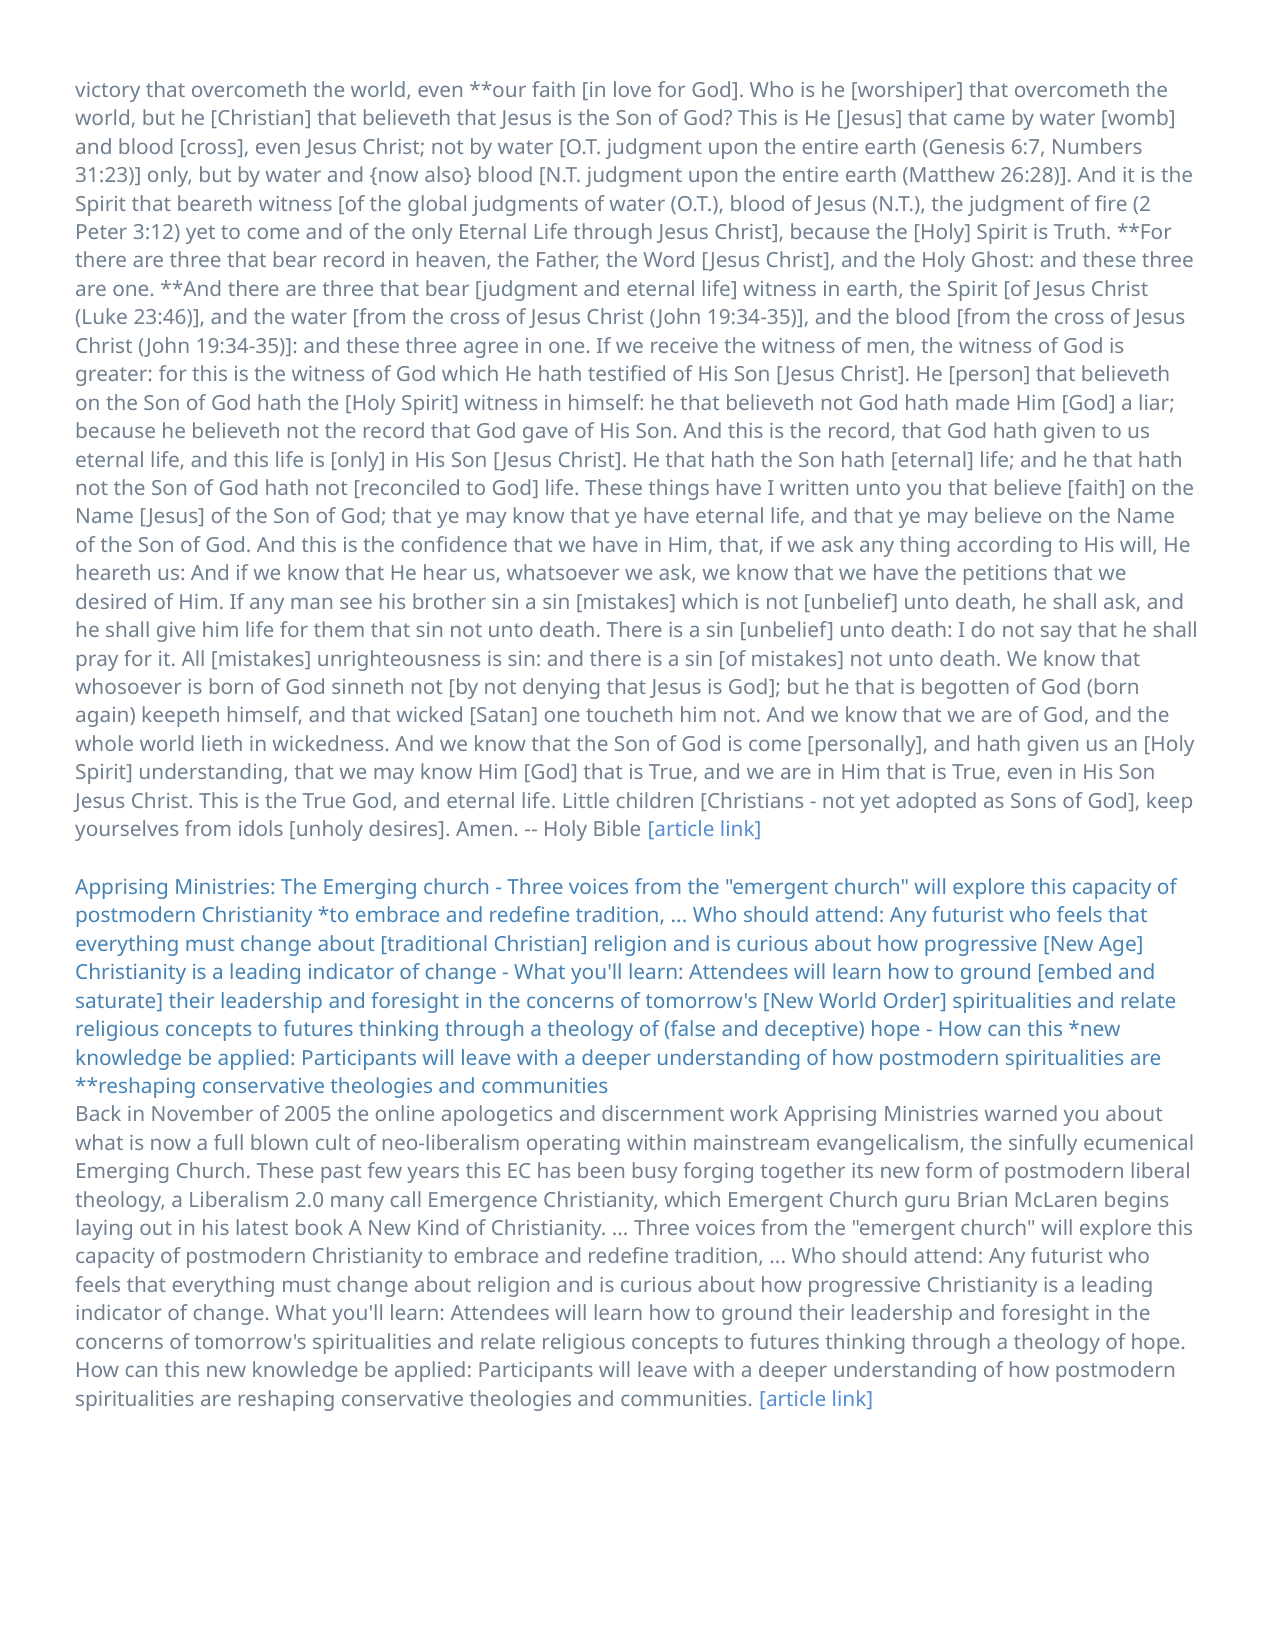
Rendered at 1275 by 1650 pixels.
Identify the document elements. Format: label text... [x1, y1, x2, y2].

text Apprising Ministries: The Emerging church - Three voices from the "emergent church" will explore this capacity of postmodern Christianity *to embrace and redefine tradition, ... Who should attend: Any futurist who feels that everything must change about [traditional Christian] religion and is curious about how progressive [New Age] Christianity is a leading indicator of change - What you'll learn: Attendees will learn how to ground [embed and saturate] their leadership and foresight in the concerns of tomorrow's [New World Order] spiritualities and relate religious concepts to futures thinking through a theology of (false and deceptive) hope - How can this *new knowledge be applied: Participants will leave with a deeper understanding of how postmodern spiritualities are **reshaping conservative theologies and communities Back in November of 2005 the online apologetics and discernment work Apprising Ministries warned you about what is now a full blown cult of neo-liberalism operating within mainstream evangelicalism, the sinfully ecumenical Emerging Church. These past few years this EC has been busy forging together its new form of postmodern liberal theology, a Liberalism 2.0 many call Emergence Christianity, which Emergent Church guru Brian McLaren begins laying out in his latest book A New Kind of Christianity. ... Three voices from the "emergent church" will explore this capacity of postmodern Christianity to embrace and redefine tradition, ... Who should attend: Any futurist who feels that everything must change about religion and is curious about how progressive Christianity is a leading indicator of change. What you'll learn: Attendees will learn how to ground their leadership and foresight in the concerns of tomorrow's spiritualities and relate religious concepts to futures thinking through a theology of hope. How can this new knowledge be applied: Participants will leave with a deeper understanding of how postmodern spiritualities are reshaping conservative theologies and communities. [article link] [75, 872, 1200, 1412]
text victory that overcometh the world, even **our faith [in love for God]. Who is he [worshiper] that overcometh the world, but he [Christian] that believeth that Jesus is the Son of God? This is He [Jesus] that came by water [womb] and blood [cross], even Jesus Christ; not by water [O.T. judgment upon the entire earth (Genesis 6:7, Numbers 31:23)] only, but by water and {now also} blood [N.T. judgment upon the entire earth (Matthew 26:28)]. And it is the Spirit that beareth witness [of the global judgments of water (O.T.), blood of Jesus (N.T.), the judgment of fire (2 Peter 3:12) yet to come and of the only Eternal Life through Jesus Christ], because the [Holy] Spirit is Truth. **For there are three that bear record in heaven, the Father, the Word [Jesus Christ], and the Holy Ghost: and these three are one. **And there are three that bear [judgment and eternal life] witness in earth, the Spirit [of Jesus Christ (Luke 23:46)], and the water [from the cross of Jesus Christ (John 19:34-35)], and the blood [from the cross of Jesus Christ (John 19:34-35)]: and these three agree in one. If we receive the witness of men, the witness of God is greater: for this is the witness of God which He hath testified of His Son [Jesus Christ]. He [person] that believeth on the Son of God hath the [Holy Spirit] witness in himself: he that believeth not God hath made Him [God] a liar; because he believeth not the record that God gave of His Son. And this is the record, that God hath given to us eternal life, and this life is [only] in His Son [Jesus Christ]. He that hath the Son hath [eternal] life; and he that hath not the Son of God hath not [reconciled to God] life. These things have I written unto you that believe [faith] on the Name [Jesus] of the Son of God; that ye may know that ye have eternal life, and that ye may believe on the Name of the Son of God. And this is the confidence that we have in Him, that, if we ask any thing according to His will, He heareth us: And if we know that He hear us, whatsoever we ask, we know that we have the petitions that we desired of Him. If any man see his brother sin a sin [mistakes] which is not [unbelief] unto death, he shall ask, and he shall give him life for them that sin not unto death. There is a sin [unbelief] unto death: I do not say that he shall pray for it. All [mistakes] unrighteousness is sin: and there is a sin [of mistakes] not unto death. We know that whosoever is born of God sinneth not [by not denying that Jesus is God]; but he that is begotten of God (born again) keepeth himself, and that wicked [Satan] one toucheth him not. And we know that we are of God, and the whole world lieth in wickedness. And we know that the Son of God is come [personally], and hath given us an [Holy Spirit] understanding, that we may know Him [God] that is True, and we are in Him that is True, even in His Son Jesus Christ. This is the True God, and eternal life. Little children [Christians - not yet adopted as Sons of God], keep yourselves from idols [unholy desires]. Amen. -- Holy Bible [article link] [75, 75, 1200, 843]
